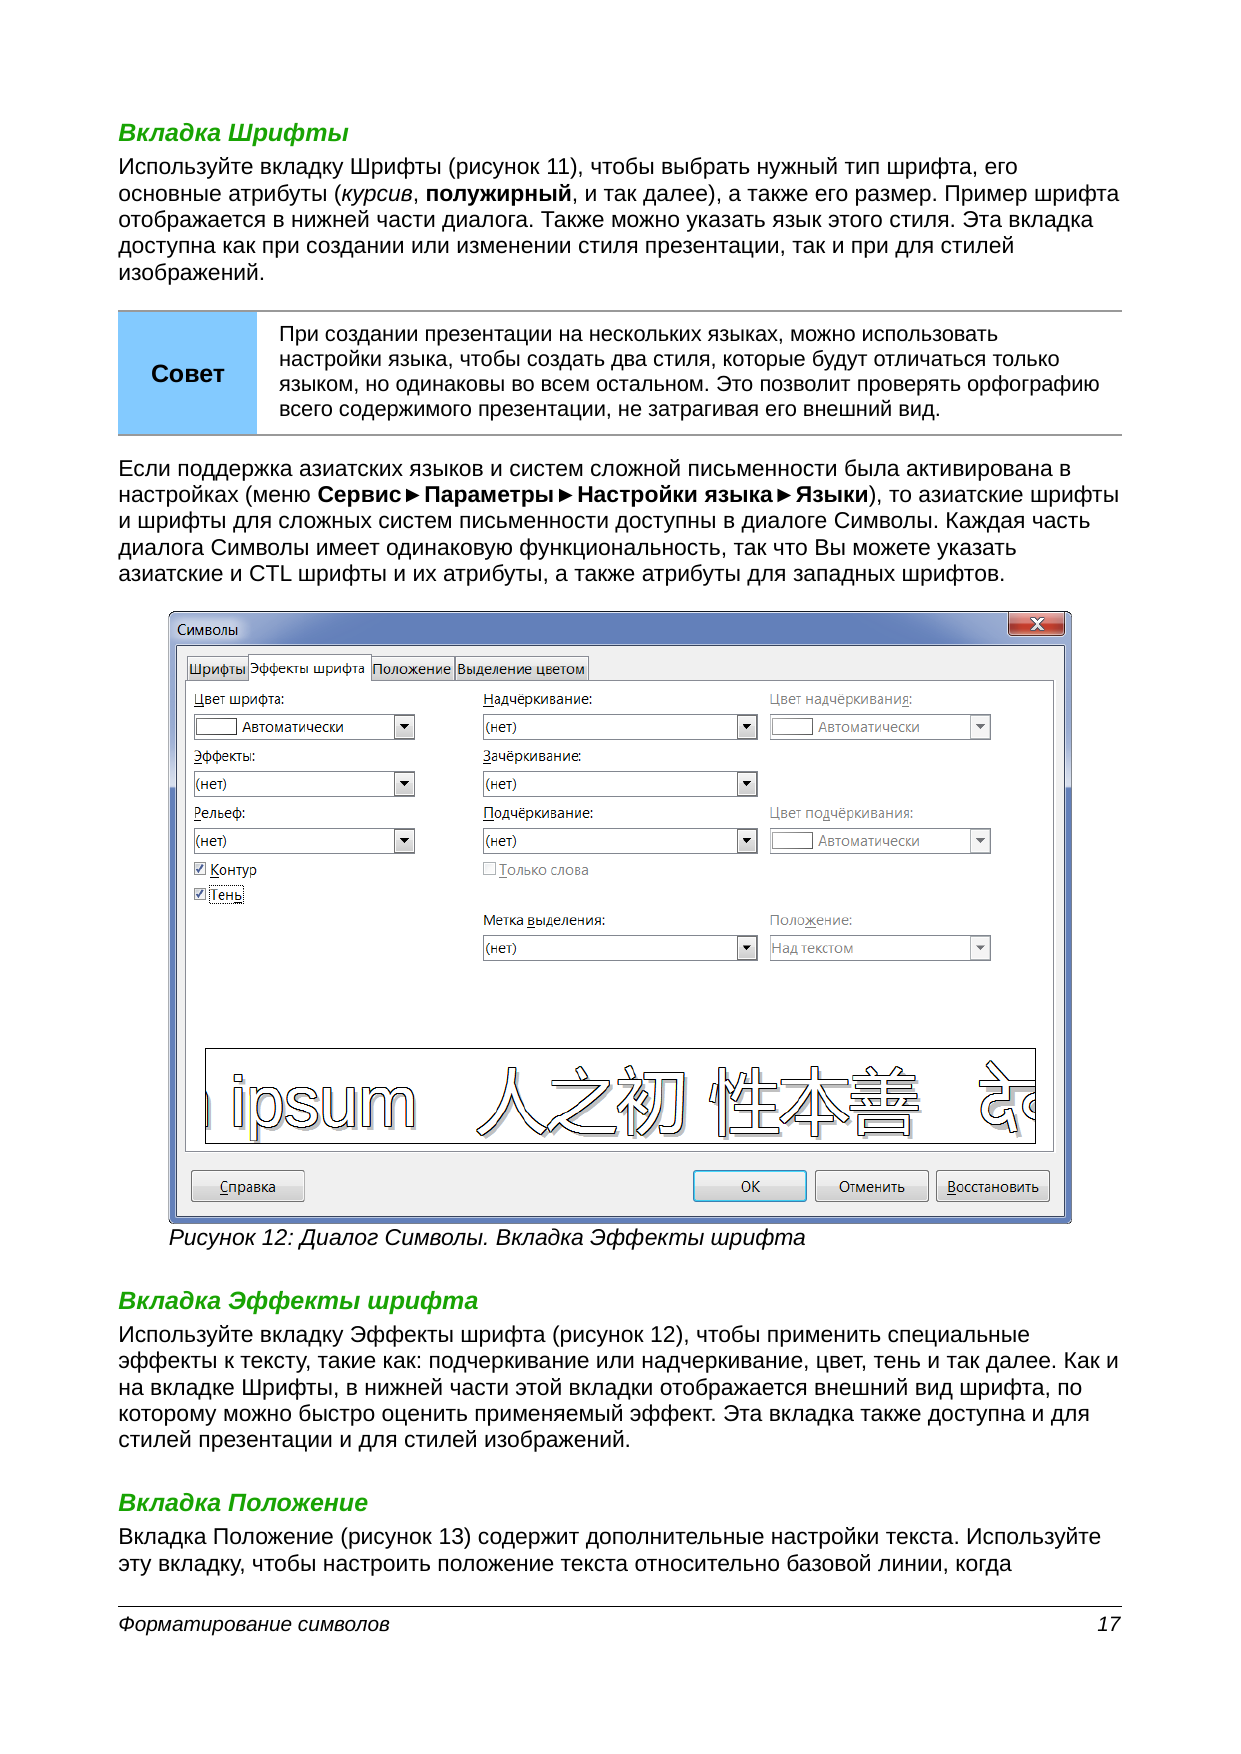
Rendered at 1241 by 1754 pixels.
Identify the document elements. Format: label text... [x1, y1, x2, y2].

text Используйте вкладку Шрифты (рисунок 11), чтобы выбрать нужный тип шрифта, его основные атрибуты (курсив, полужирный, и так далее), а также его размер. Пример шрифта отображается в нижней части диалога. Также можно указать язык этого стиля. Эта вкладка доступна как при создании или изменении стиля презентации, так и при для стилей изображений. [118, 153, 1122, 285]
text Вкладка Положение (рисунок 13) содержит дополнительные настройки текста. Используйте эту вкладку, чтобы настроить положение текста относительно базовой линии, когда [118, 1523, 1122, 1576]
table_header Совет [118, 312, 257, 434]
table_header При создании презентации на нескольких языках, можно использовать настройки языка, чтобы создать два стиля, которые будут отличаться только языком, но одинаковы во всем остальном. Это позволит проверять орфографию всего содержимого презентации, не затрагивая его внешний вид. [258, 312, 1122, 434]
subtitle Вкладка Шрифты [118, 118, 1122, 147]
text Используйте вкладку Эффекты шрифта (рисунок 12), чтобы применить специальные эффекты к тексту, такие как: подчеркивание или надчеркивание, цвет, тень и так далее. Как и на вкладке Шрифты, в нижней части этой вкладки отображается внешний вид шрифта, по которому можно быстро оценить применяемый эффект. Эта вкладка также доступна и для стилей презентации и для стилей изображений. [118, 1321, 1122, 1453]
picture [168, 611, 1072, 1224]
text Если поддержка азиатских языков и систем сложной письменности была активирована в настройках (меню Сервис►Параметры►Настройки языка►Языки), то азиатские шрифты и шрифты для сложных систем письменности доступны в диалоге Символы. Каждая часть диалога Символы имеет одинаковую функциональность, так что Вы можете указать азиатские и CTL шрифты и их атрибуты, а также атрибуты для западных шрифтов. [118, 455, 1122, 587]
subtitle Вкладка Положение [118, 1488, 1122, 1517]
text Рисунок 12: Диалог Символы. Вкладка Эффекты шрифта [168, 1224, 1072, 1250]
subtitle Вкладка Эффекты шрифта [118, 1286, 1122, 1314]
